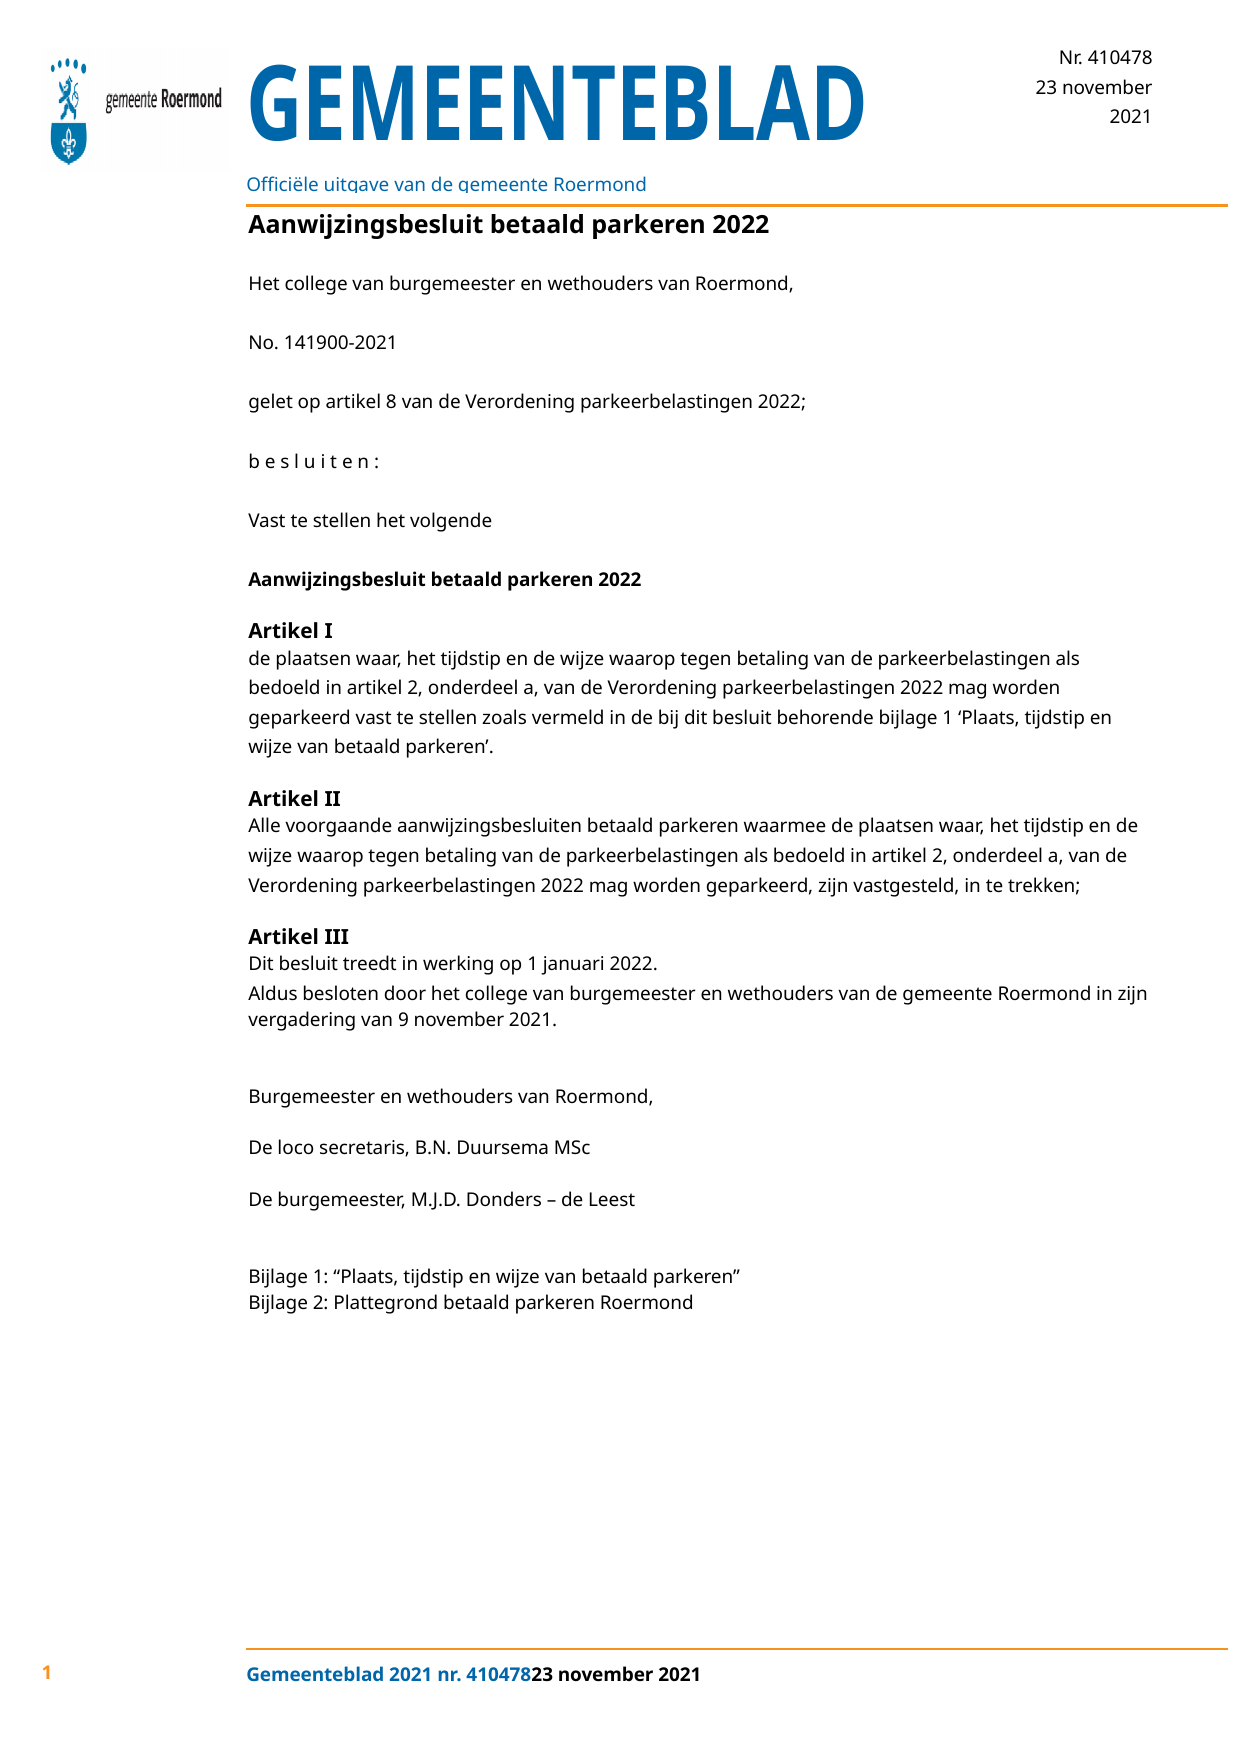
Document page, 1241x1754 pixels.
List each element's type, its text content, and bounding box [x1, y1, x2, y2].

text De loco secretaris, B.N. Duursema MSc [248, 1134, 1152, 1160]
text de plaatsen waar, het tijdstip en de wijze waarop tegen betaling van de parkeerbelastingen als bedoeld in artikel 2, onderdeel a, van de Verordening parkeerbelastingen 2022 mag worden geparkeerd vast te stellen zoals vermeld in de bij dit besluit behorende bijlage 1 ‘Plaats, tijdstip en wijze van betaald parkeren’. [248, 645, 1152, 759]
text Aanwijzingsbesluit betaald parkeren 2022 [248, 566, 1152, 592]
picture [41, 47, 231, 172]
text Dit besluit treedt in werking op 1 januari 2022. [248, 951, 1152, 976]
text Aanwijzingsbesluit betaald parkeren 2022 [248, 207, 1152, 241]
text No. 141900-2021 [248, 329, 1152, 355]
text Burgemeester en wethouders van Roermond, [248, 1083, 1152, 1109]
text Bijlage 2: Plattegrond betaald parkeren Roermond [248, 1289, 1152, 1315]
text gelet op artikel 8 van de Verordening parkeerbelastingen 2022; [248, 389, 1152, 414]
text Vast te stellen het volgende [248, 507, 1152, 533]
text Het college van burgemeester en wethouders van Roermond, [248, 270, 1152, 296]
text Artikel III [248, 922, 1152, 951]
text b e s l u i t e n : [248, 448, 1152, 473]
text Bijlage 1: “Plaats, tijdstip en wijze van betaald parkeren” [248, 1263, 1152, 1289]
text De burgemeester, M.J.D. Donders – de Leest [248, 1186, 1152, 1212]
text Artikel II [248, 784, 1152, 813]
text Aldus besloten door het college van burgemeester en wethouders van de gemeente Roermond in zijn vergadering van 9 november 2021. [248, 980, 1152, 1032]
text Alle voorgaande aanwijzingsbesluiten betaald parkeren waarmee de plaatsen waar, het tijdstip en de wijze waarop tegen betaling van de parkeerbelastingen als bedoeld in artikel 2, onderdeel a, van de Verordening parkeerbelastingen 2022 mag worden geparkeerd, zijn vastgesteld, in te trekken; [248, 813, 1152, 897]
text Artikel I [248, 617, 1152, 645]
